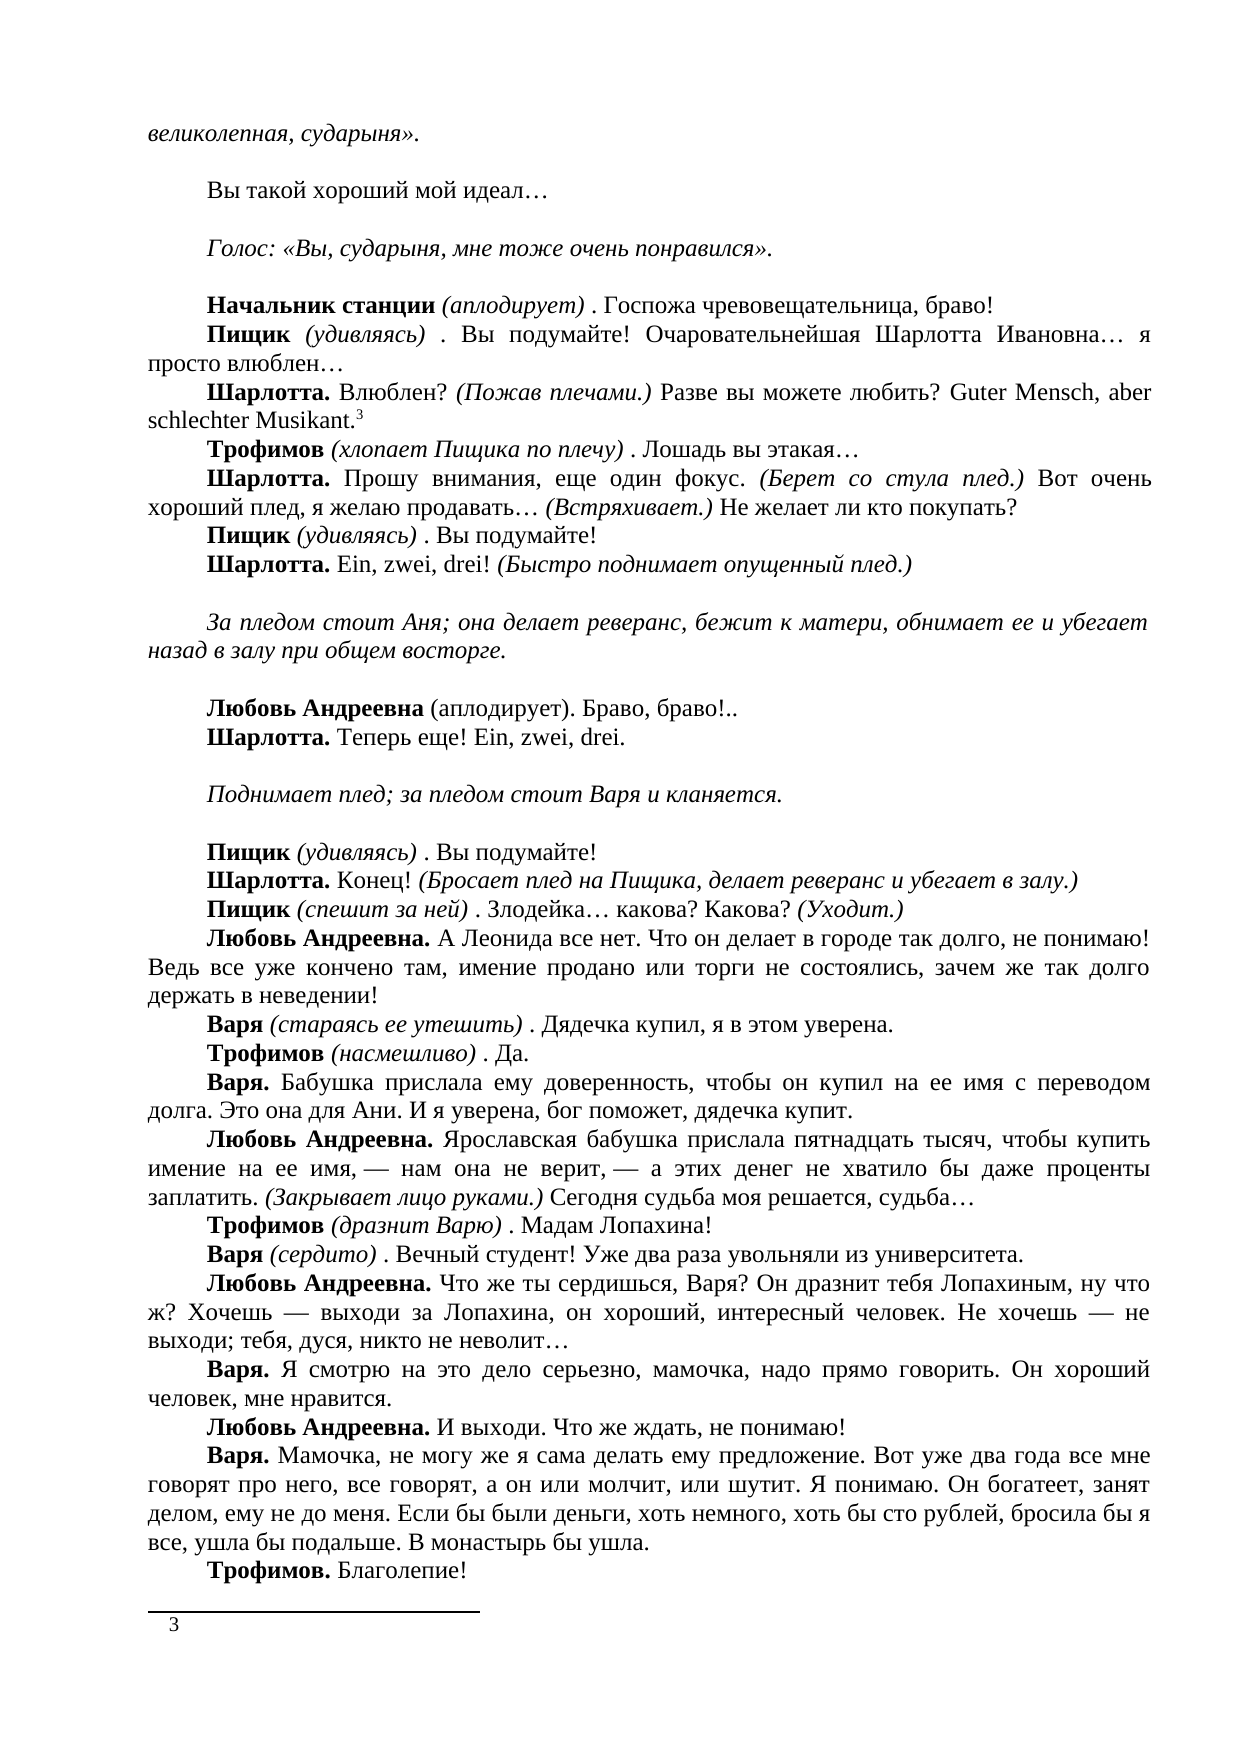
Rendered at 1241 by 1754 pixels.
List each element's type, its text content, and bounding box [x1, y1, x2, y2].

text Шарлотта. Влюблен? (Пожав плечами.) Разве вы можете любить? Guter Mensch, aber schlechter Musikant. [148, 377, 1152, 434]
text Любовь Андреевна. И выходи. Что же ждать, не понимаю! [148, 1412, 1152, 1441]
text Любовь Андреевна. Ярославская бабушка прислала пятнадцать тысяч, чтобы купить имение на ее имя, — нам она не верит, — а этих денег не хватило бы даже проценты заплатить. (Закрывает лицо руками.) Сегодня судьба моя решается, судьба… [148, 1124, 1152, 1211]
text Любовь Андреевна (аплодирует). Браво, браво!.. [148, 693, 1152, 722]
text Пищик (спешит за ней) . Злодейка… какова? Какова? (Уходит.) [148, 894, 1152, 923]
text Пищик (удивляясь) . Вы подумайте! [148, 521, 1152, 549]
text Любовь Андреевна. Что же ты сердишься, Варя? Он дразнит тебя Лопахиным, ну что ж? Хочешь — выходи за Лопахина, он хороший, интересный человек. Не хочешь — не выходи; тебя, дуся, никто не неволит… [148, 1268, 1152, 1354]
text Вы такой хороший мой идеал… [148, 176, 1152, 204]
text Варя. Мамочка, не могу же я сама делать ему предложение. Вот уже два года все мне говорят про него, все говорят, а он или молчит, или шутит. Я понимаю. Он богатеет, занят делом, ему не до меня. Если бы были деньги, хоть немного, хоть бы сто рублей, бросила бы я все, ушла бы подальше. В монастырь бы ушла. [148, 1441, 1152, 1556]
text Варя (стараясь ее утешить) . Дядечка купил, я в этом уверена. [148, 1009, 1152, 1038]
text Поднимает плед; за пледом стоит Варя и кланяется. [148, 779, 1152, 808]
text Любовь Андреевна. А Леонида все нет. Что он делает в городе так долго, не понимаю! Ведь все уже кончено там, имение продано или торги не состоялись, зачем же так долго держать в неведении! [148, 923, 1152, 1009]
text Варя. Я смотрю на это дело серьезно, мамочка, надо прямо говорить. Он хороший человек, мне нравится. [148, 1354, 1152, 1412]
text Голос: «Вы, сударыня, мне тоже очень понравился». [148, 233, 1152, 262]
text Трофимов (дразнит Варю) . Мадам Лопахина! [148, 1211, 1152, 1239]
text Трофимов (хлопает Пищика по плечу) . Лошадь вы этакая… [148, 434, 1152, 463]
text Начальник станции (аплодирует) . Госпожа чревовещательница, браво! [148, 291, 1152, 319]
text Пищик (удивляясь) . Вы подумайте! [148, 837, 1152, 866]
text За пледом стоит Аня; она делает реверанс, бежит к матери, обнимает ее и убегает назад в залу при общем восторге. [148, 607, 1152, 664]
text Варя. Бабушка прислала ему доверенность, чтобы он купил на ее имя с переводом долга. Это она для Ани. И я уверена, бог поможет, дядечка купит. [148, 1067, 1152, 1124]
text Варя (сердито) . Вечный студент! Уже два раза увольняли из университета. [148, 1239, 1152, 1268]
text великолепная, сударыня». [148, 118, 1152, 147]
text Шарлотта. Конец! (Бросает плед на Пищика, делает реверанс и убегает в залу.) [148, 866, 1152, 894]
text Шарлотта. Ein, zwei, drei! (Быстро поднимает опущенный плед.) [148, 549, 1152, 578]
text Трофимов. Благолепие! [148, 1556, 1152, 1584]
text Пищик (удивляясь) . Вы подумайте! Очаровательнейшая Шарлотта Ивановна… я просто влюблен… [148, 319, 1152, 377]
text Шарлотта. Теперь еще! Ein, zwei, drei. [148, 722, 1152, 751]
text Трофимов (насмешливо) . Да. [148, 1038, 1152, 1067]
text Шарлотта. Прошу внимания, еще один фокус. (Берет со стула плед.) Вот очень хороший плед, я желаю продавать… (Встряхивает.) Не желает ли кто покупать? [148, 463, 1152, 521]
